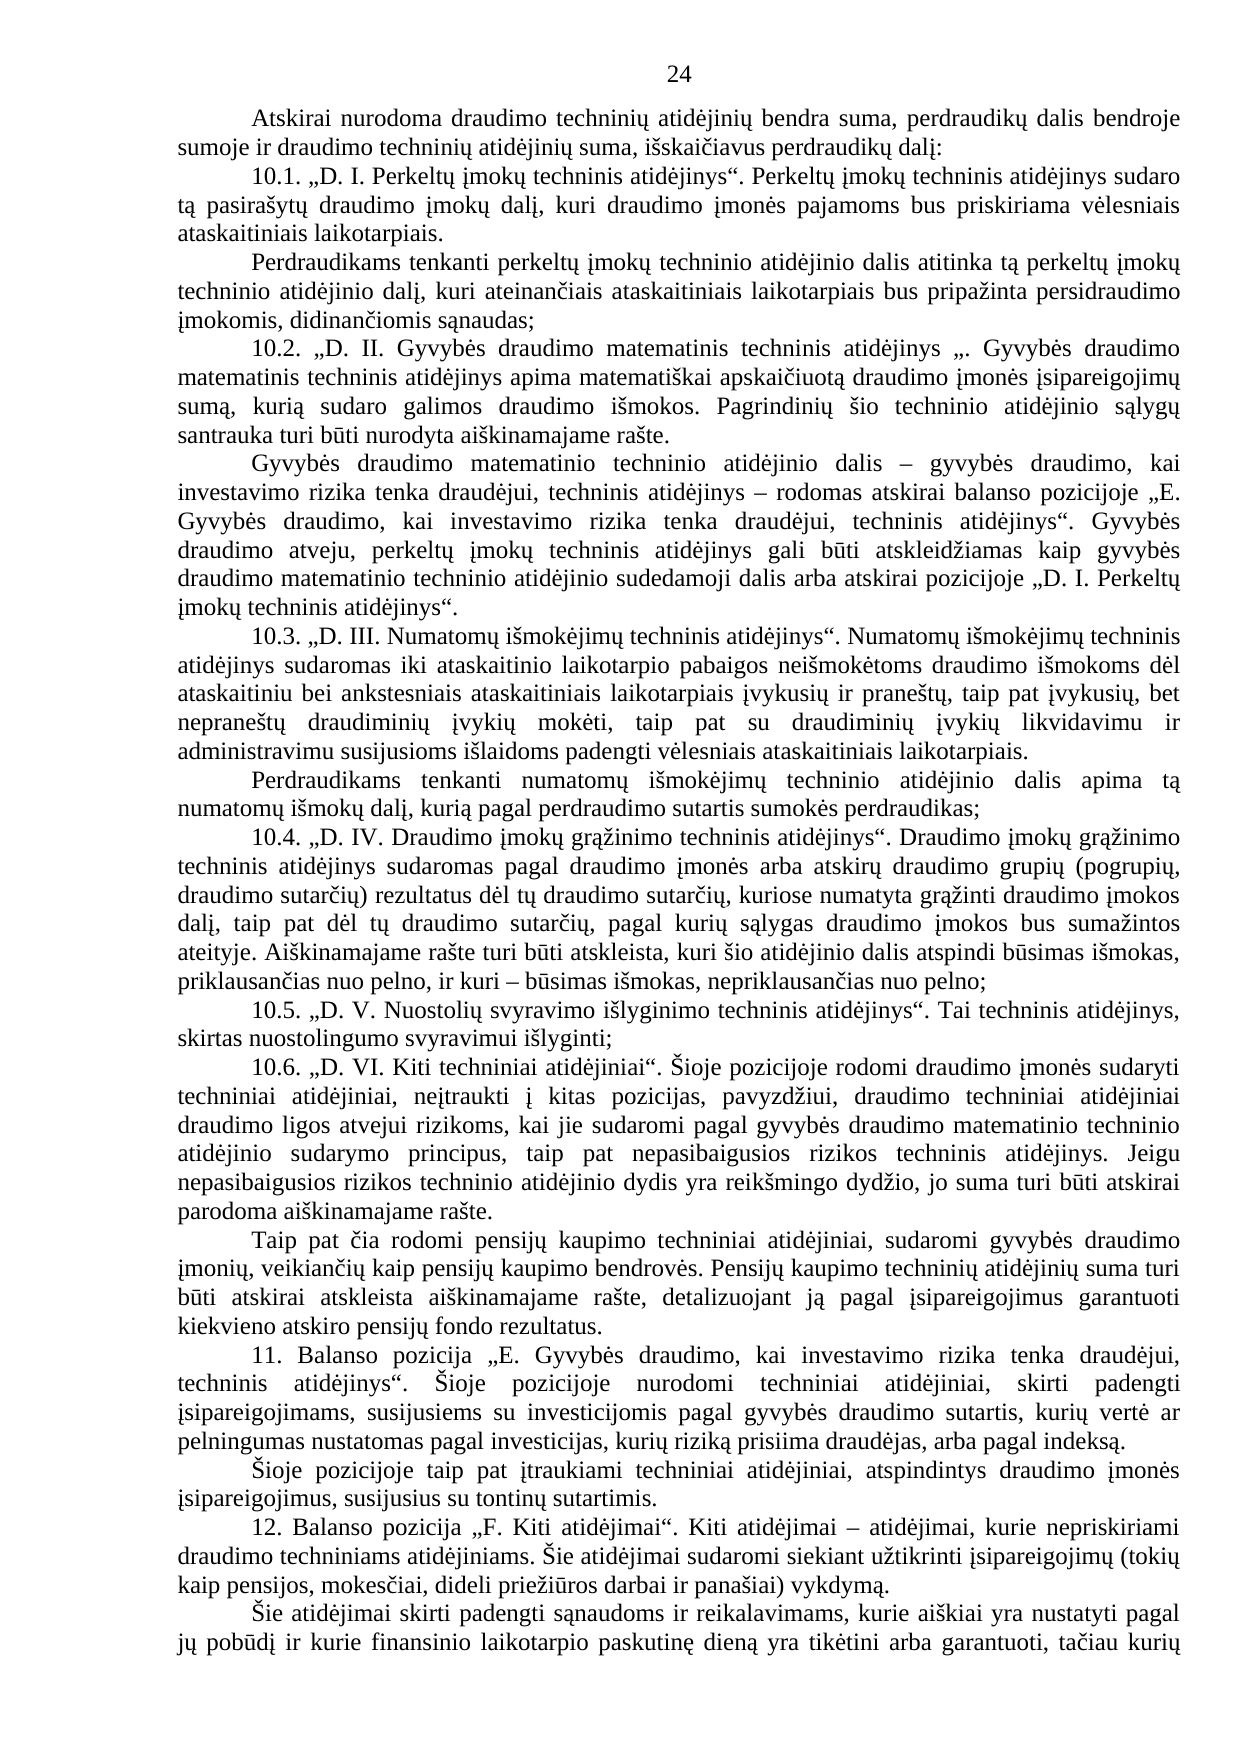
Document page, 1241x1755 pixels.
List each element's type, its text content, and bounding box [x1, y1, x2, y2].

text Perdraudikams tenkanti perkeltų įmokų techninio atidėjinio dalis atitinka tą perkeltų įmokų techninio atidėjinio dalį, kuri ateinančiais ataskaitiniais laikotarpiais bus pripažinta persidraudimo įmokomis, didinančiomis sąnaudas; [177, 247, 1181, 333]
text Taip pat čia rodomi pensijų kaupimo techniniai atidėjiniai, sudaromi gyvybės draudimo įmonių, veikiančių kaip pensijų kaupimo bendrovės. Pensijų kaupimo techninių atidėjinių suma turi būti atskirai atskleista aiškinamajame rašte, detalizuojant ją pagal įsipareigojimus garantuoti kiekvieno atskiro pensijų fondo rezultatus. [177, 1225, 1181, 1340]
text Gyvybės draudimo matematinio techninio atidėjinio dalis – gyvybės draudimo, kai investavimo rizika tenka draudėjui, techninis atidėjinys – rodomas atskirai balanso pozicijoje „E. Gyvybės draudimo, kai investavimo rizika tenka draudėjui, techninis atidėjinys“. Gyvybės draudimo atveju, perkeltų įmokų techninis atidėjinys gali būti atskleidžiamas kaip gyvybės draudimo matematinio techninio atidėjinio sudedamoji dalis arba atskirai pozicijoje „D. I. Perkeltų įmokų techninis atidėjinys“. [177, 448, 1181, 621]
text Šioje pozicijoje taip pat įtraukiami techniniai atidėjiniai, atspindintys draudimo įmonės įsipareigojimus, susijusius su tontinų sutartimis. [177, 1455, 1181, 1512]
text 11. Balanso pozicija „E. Gyvybės draudimo, kai investavimo rizika tenka draudėjui, techninis atidėjinys“. Šioje pozicijoje nurodomi techniniai atidėjiniai, skirti padengti įsipareigojimams, susijusiems su investicijomis pagal gyvybės draudimo sutartis, kurių vertė ar pelningumas nustatomas pagal investicijas, kurių riziką prisiima draudėjas, arba pagal indeksą. [177, 1340, 1181, 1455]
text 10.6. „D. VI. Kiti techniniai atidėjiniai“. Šioje pozicijoje rodomi draudimo įmonės sudaryti techniniai atidėjiniai, neįtraukti į kitas pozicijas, pavyzdžiui, draudimo techniniai atidėjiniai draudimo ligos atvejui rizikoms, kai jie sudaromi pagal gyvybės draudimo matematinio techninio atidėjinio sudarymo principus, taip pat nepasibaigusios rizikos techninis atidėjinys. Jeigu nepasibaigusios rizikos techninio atidėjinio dydis yra reikšmingo dydžio, jo suma turi būti atskirai parodoma aiškinamajame rašte. [177, 1052, 1181, 1225]
text 10.2. „D. II. Gyvybės draudimo matematinis techninis atidėjinys „. Gyvybės draudimo matematinis techninis atidėjinys apima matematiškai apskaičiuotą draudimo įmonės įsipareigojimų sumą, kurią sudaro galimos draudimo išmokos. Pagrindinių šio techninio atidėjinio sąlygų santrauka turi būti nurodyta aiškinamajame rašte. [177, 333, 1181, 448]
text 10.5. „D. V. Nuostolių svyravimo išlyginimo techninis atidėjinys“. Tai techninis atidėjinys, skirtas nuostolingumo svyravimui išlyginti; [177, 995, 1181, 1052]
text Perdraudikams tenkanti numatomų išmokėjimų techninio atidėjinio dalis apima tą numatomų išmokų dalį, kurią pagal perdraudimo sutartis sumokės perdraudikas; [177, 765, 1181, 822]
text 12. Balanso pozicija „F. Kiti atidėjimai“. Kiti atidėjimai – atidėjimai, kurie nepriskiriami draudimo techniniams atidėjiniams. Šie atidėjimai sudaromi siekiant užtikrinti įsipareigojimų (tokių kaip pensijos, mokesčiai, dideli priežiūros darbai ir panašiai) vykdymą. [177, 1512, 1181, 1598]
text Šie atidėjimai skirti padengti sąnaudoms ir reikalavimams, kurie aiškiai yra nustatyti pagal jų pobūdį ir kurie finansinio laikotarpio paskutinę dieną yra tikėtini arba garantuoti, tačiau kurių [177, 1598, 1181, 1656]
text 10.1. „D. I. Perkeltų įmokų techninis atidėjinys“. Perkeltų įmokų techninis atidėjinys sudaro tą pasirašytų draudimo įmokų dalį, kuri draudimo įmonės pajamoms bus priskiriama vėlesniais ataskaitiniais laikotarpiais. [177, 161, 1181, 247]
text Atskirai nurodoma draudimo techninių atidėjinių bendra suma, perdraudikų dalis bendroje sumoje ir draudimo techninių atidėjinių suma, išskaičiavus perdraudikų dalį: [177, 103, 1181, 161]
text 10.4. „D. IV. Draudimo įmokų grąžinimo techninis atidėjinys“. Draudimo įmokų grąžinimo techninis atidėjinys sudaromas pagal draudimo įmonės arba atskirų draudimo grupių (pogrupių, draudimo sutarčių) rezultatus dėl tų draudimo sutarčių, kuriose numatyta grąžinti draudimo įmokos dalį, taip pat dėl tų draudimo sutarčių, pagal kurių sąlygas draudimo įmokos bus sumažintos ateityje. Aiškinamajame rašte turi būti atskleista, kuri šio atidėjinio dalis atspindi būsimas išmokas, priklausančias nuo pelno, ir kuri – būsimas išmokas, nepriklausančias nuo pelno; [177, 822, 1181, 995]
text 10.3. „D. III. Numatomų išmokėjimų techninis atidėjinys“. Numatomų išmokėjimų techninis atidėjinys sudaromas iki ataskaitinio laikotarpio pabaigos neišmokėtoms draudimo išmokoms dėl ataskaitiniu bei ankstesniais ataskaitiniais laikotarpiais įvykusių ir praneštų, taip pat įvykusių, bet nepraneštų draudiminių įvykių mokėti, taip pat su draudiminių įvykių likvidavimu ir administravimu susijusioms išlaidoms padengti vėlesniais ataskaitiniais laikotarpiais. [177, 621, 1181, 765]
